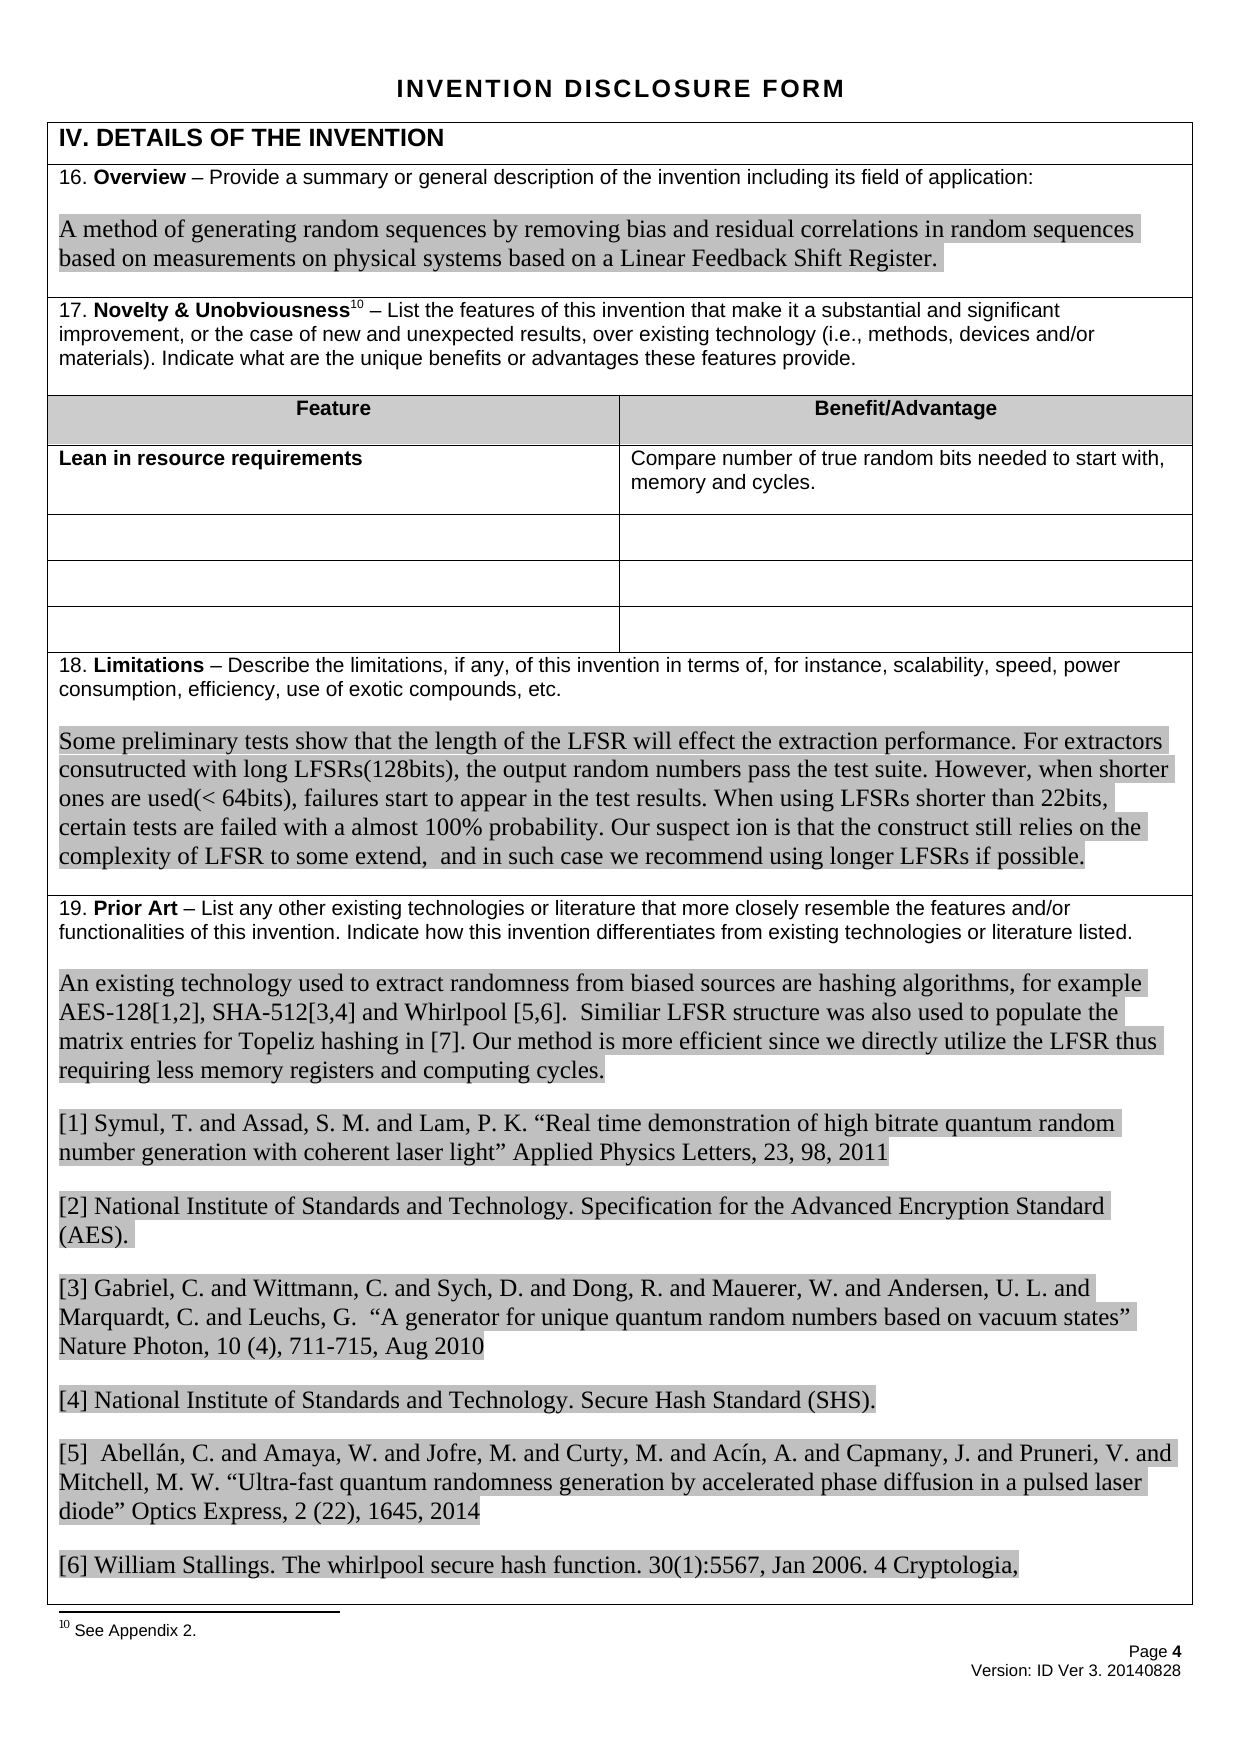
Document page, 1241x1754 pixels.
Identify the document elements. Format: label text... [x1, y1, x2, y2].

table_cell Lean in resource requirements [48, 446, 619, 514]
table_cell [48, 607, 619, 652]
table_cell [620, 561, 1192, 606]
table_cell Benefit/Advantage [620, 396, 1192, 444]
table_cell 17. Novelty & Unobviousness – List the features of this invention that make it a substantial and significant improvement, or the case of new and unexpected results, over existing technology (i.e., methods, devices and/or materials). Indicate what are the unique benefits or advantages these features provide. [48, 298, 1192, 394]
table_cell Feature [48, 396, 619, 444]
table_cell [48, 561, 619, 606]
table_cell [48, 515, 619, 560]
table_cell [620, 607, 1192, 652]
table_header IV. DETAILS OF THE INVENTION [48, 123, 1192, 164]
table_cell 18. Limitations – Describe the limitations, if any, of this invention in terms of, for instance, scalability, speed, power consumption, efficiency, use of exotic compounds, etc. Some preliminary tests show that the length of the LFSR will effect the extraction performance. For extractors consutructed with long LFSRs(128bits), the output random numbers pass the test suite. However, when shorter ones are used(< 64bits), failures start to appear in the test results. When using LFSRs shorter than 22bits, certain tests are failed with a almost 100% probability. Our suspect ion is that the construct still relies on the complexity of LFSR to some extend, and in such case we recommend using longer LFSRs if possible. [48, 653, 1192, 894]
table_cell 16. Overview – Provide a summary or general description of the invention including its field of application: A method of generating random sequences by removing bias and residual correlations in random sequences based on measurements on physical systems based on a Linear Feedback Shift Register. [48, 165, 1192, 297]
table_cell 19. Prior Art – List any other existing technologies or literature that more closely resemble the features and/or functionalities of this invention. Indicate how this invention differentiates from existing technologies or literature listed. An existing technology used to extract randomness from biased sources are hashing algorithms, for example AES-128[1,2], SHA-512[3,4] and Whirlpool [5,6]. Similiar LFSR structure was also used to populate the matrix entries for Topeliz hashing in [7]. Our method is more efficient since we directly utilize the LFSR thus requiring less memory registers and computing cycles. [1] Symul, T. and Assad, S. M. and Lam, P. K. “Real time demonstration of high bitrate quantum random number generation with coherent laser light” Applied Physics Letters, 23, 98, 2011 [2] National Institute of Standards and Technology. Specification for the Advanced Encryption Standard (AES). [3] Gabriel, C. and Wittmann, C. and Sych, D. and Dong, R. and Mauerer, W. and Andersen, U. L. and Marquardt, C. and Leuchs, G. “A generator for unique quantum random numbers based on vacuum states” Nature Photon, 10 (4), 711-715, Aug 2010 [4] National Institute of Standards and Technology. Secure Hash Standard (SHS). [5] Abellán, C. and Amaya, W. and Jofre, M. and Curty, M. and Acín, A. and Capmany, J. and Pruneri, V. and Mitchell, M. W. “Ultra-fast quantum randomness generation by accelerated phase diffusion in a pulsed laser diode” Optics Express, 2 (22), 1645, 2014 [6] William Stallings. The whirlpool secure hash function. 30(1):5567, Jan 2006. 4 Cryptologia, [48, 896, 1192, 1603]
table_cell [620, 515, 1192, 560]
table_cell Compare number of true random bits needed to start with, memory and cycles. [620, 446, 1192, 514]
